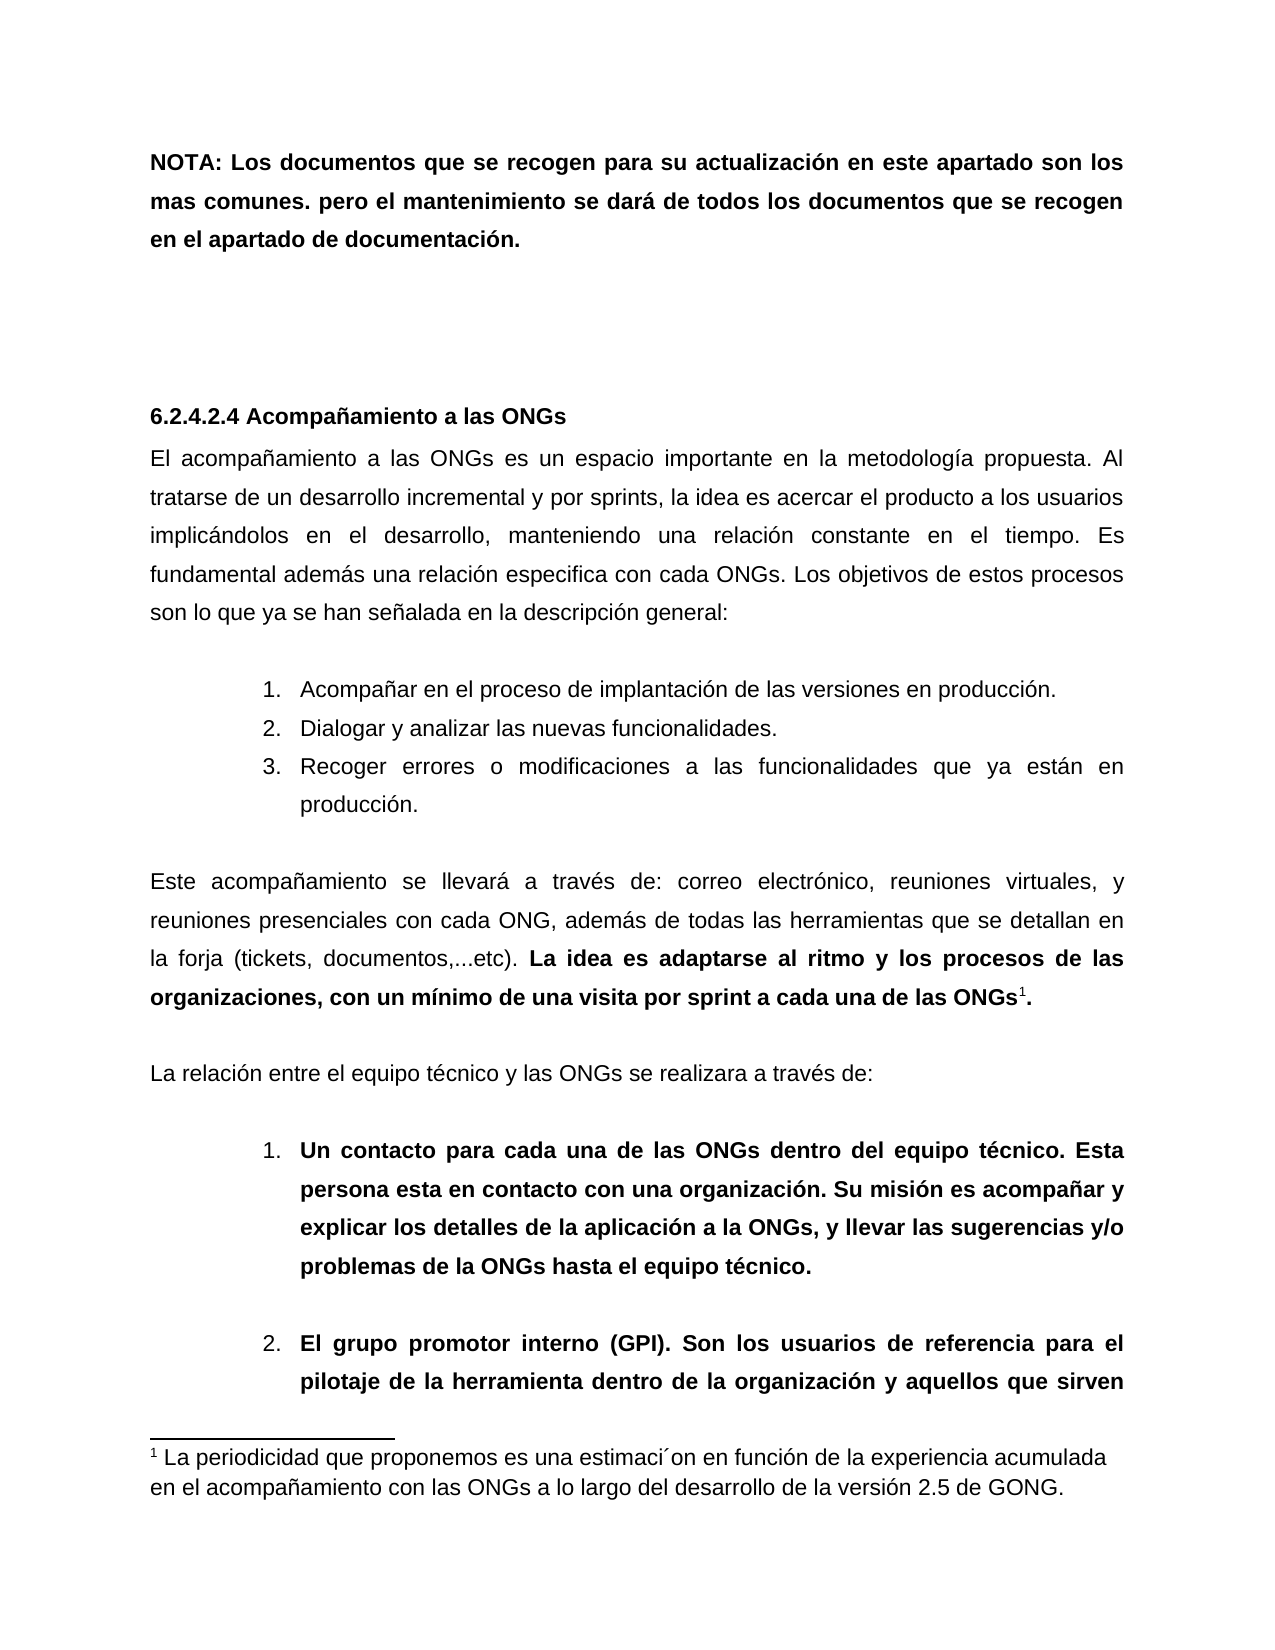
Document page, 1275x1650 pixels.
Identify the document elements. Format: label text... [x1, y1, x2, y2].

text El acompañamiento a las ONGs es un espacio importante en la metodología propuesta. Al tratarse de un desarrollo incremental y por sprints, la idea es acercar el producto a los usuarios implicándolos en el desarrollo, manteniendo una relación constante en el tiempo. Es fundamental además una relación especifica con cada ONGs. Los objetivos de estos procesos son lo que ya se han señalada en la descripción general: [150, 446, 1125, 626]
list Recoger errores o modificaciones a las funcionalidades que ya están en producción. [262, 754, 1125, 818]
text La periodicidad que proponemos es una estimaci´on en función de la experiencia acumulada en el acompañamiento con las ONGs a lo largo del desarrollo de la versión 2.5 de GONG. [150, 1445, 1125, 1500]
list Un contacto para cada una de las ONGs dentro del equipo técnico. Esta persona esta en contacto con una organización. Su misión es acompañar y explicar los detalles de la aplicación a la ONGs, y llevar las sugerencias y/o problemas de la ONGs hasta el equipo técnico. [262, 1138, 1125, 1279]
text NOTA: Los documentos que se recogen para su actualización en este apartado son los mas comunes. pero el mantenimiento se dará de todos los documentos que se recogen en el apartado de documentación. [150, 150, 1125, 252]
list El grupo promotor interno (GPI). Son los usuarios de referencia para el pilotaje de la herramienta dentro de la organización y aquellos que sirven [262, 1330, 1125, 1394]
list Acompañar en el proceso de implantación de las versiones en producción. [262, 677, 1125, 702]
text Este acompañamiento se llevará a través de: correo electrónico, reuniones virtuales, y reuniones presenciales con cada ONG, además de todas las herramientas que se detallan en la forja (tickets, documentos,...etc). La idea es adaptarse al ritmo y los procesos de las organizaciones, con un mínimo de una visita por sprint a cada una de las ONGs. [150, 869, 1125, 1010]
subtitle 6.2.4.2.4 Acompañamiento a las ONGs [150, 403, 1125, 429]
text La relación entre el equipo técnico y las ONGs se realizara a través de: [150, 1061, 1125, 1087]
list Dialogar y analizar las nuevas funcionalidades. [262, 715, 1125, 741]
